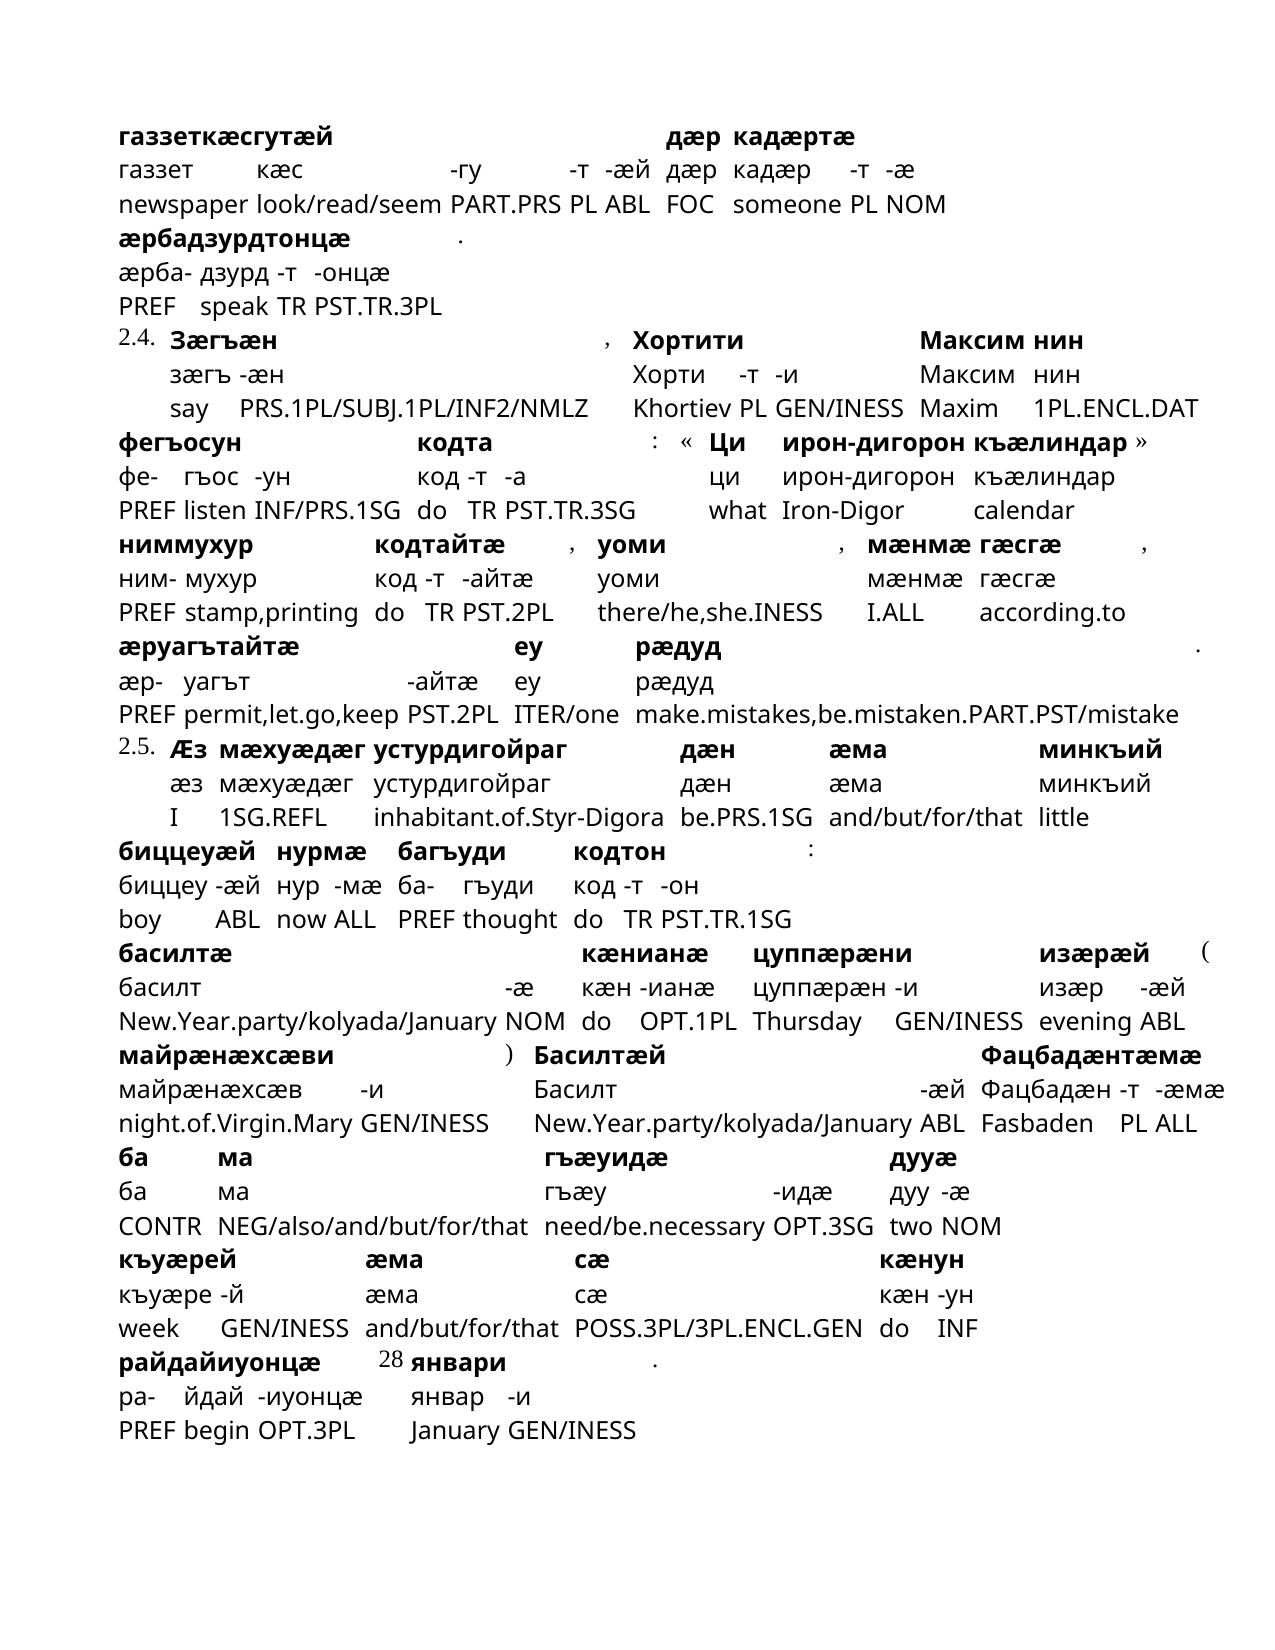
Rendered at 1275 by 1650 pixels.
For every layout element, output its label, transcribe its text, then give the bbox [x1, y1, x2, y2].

text newspaper [118, 186, 249, 220]
text speak [200, 288, 269, 322]
text нур [276, 867, 326, 902]
text фе- [118, 459, 176, 493]
text кæнун [879, 1242, 985, 1276]
text POSS.3PL/3PL.ENCL.GEN [574, 1310, 864, 1344]
text ALL [334, 902, 382, 936]
text кодтайтæ [374, 527, 561, 561]
text -æй [920, 1072, 966, 1106]
text OPT.1PL [639, 1004, 737, 1038]
text -а [504, 459, 636, 493]
text гъæу [544, 1174, 765, 1208]
text now [276, 902, 326, 936]
text : [807, 833, 828, 862]
text Басилт [533, 1072, 912, 1106]
text кадæртæ [733, 118, 954, 152]
text -т [569, 152, 597, 186]
text PREF [118, 493, 176, 527]
text ба [118, 1140, 209, 1174]
text басилтæ [118, 936, 573, 970]
text Ци [708, 425, 774, 459]
text ра- [118, 1378, 176, 1412]
text устурдигойраг [373, 731, 672, 765]
text дуу [889, 1174, 933, 1208]
text -т [623, 867, 653, 902]
text январи [411, 1344, 644, 1378]
text къæлиндар [973, 459, 1116, 493]
text PREF [118, 595, 177, 629]
text къуæрей [118, 1242, 357, 1276]
text say [169, 391, 232, 425]
text be.PRS.1SG [680, 799, 813, 833]
text PST.2PL [462, 595, 554, 629]
text ABL [1140, 1004, 1186, 1038]
text PREF [118, 697, 176, 731]
text listen [183, 493, 247, 527]
text GEN/INESS [360, 1106, 489, 1140]
text PREF [118, 288, 192, 322]
text ба- [397, 867, 455, 902]
text do [879, 1310, 930, 1344]
text æма [365, 1242, 567, 1276]
text someone [733, 186, 842, 220]
text « [680, 425, 701, 453]
text нин [1033, 357, 1199, 391]
text дууæ [889, 1140, 1010, 1174]
text -æй [1140, 970, 1186, 1004]
text -гу [450, 152, 562, 186]
text ) [505, 1038, 526, 1067]
text кæс [256, 152, 442, 186]
text мухур [184, 561, 359, 595]
text рæдуд [635, 629, 1187, 663]
text Максим [919, 357, 1016, 391]
text PST.2PL [407, 697, 499, 731]
text two [889, 1208, 933, 1242]
text дæн [680, 765, 813, 799]
text INF/PRS.1SG [254, 493, 402, 527]
text рæдуд [635, 663, 1180, 697]
text I.ALL [867, 595, 963, 629]
text Максим [919, 322, 1025, 357]
text кадæр [733, 152, 842, 186]
text 2.5. [118, 731, 162, 760]
text according.to [979, 595, 1126, 629]
text NOM [941, 1208, 1002, 1242]
text ABL [605, 186, 651, 220]
text -т [1119, 1072, 1148, 1106]
text -æй [215, 867, 261, 902]
text райдайиуонцæ [118, 1344, 371, 1378]
text нин [1033, 322, 1206, 357]
text -т [277, 254, 306, 288]
text 28 [378, 1344, 403, 1373]
text , [838, 527, 859, 556]
text æз [169, 765, 203, 799]
text OPT.3SG [773, 1208, 874, 1242]
text New.Year.party/kolyada/January [533, 1106, 912, 1140]
text ба [118, 1174, 202, 1208]
text do [573, 902, 616, 936]
text : [651, 425, 672, 453]
text -æн [239, 357, 589, 391]
text -и [507, 1378, 637, 1412]
text еу [514, 663, 620, 697]
text do [374, 595, 417, 629]
text мæхуæдæг [218, 765, 353, 799]
text TR [623, 902, 653, 936]
text -идæ [773, 1174, 874, 1208]
text зæгъ [169, 357, 232, 391]
text устурдигойраг [373, 765, 665, 799]
text I [169, 799, 203, 833]
text Maxim [919, 391, 1016, 425]
text night.of.Virgin.Mary [118, 1106, 353, 1140]
text FOC [666, 186, 717, 220]
text TR [467, 493, 497, 527]
text Зæгъæн [169, 322, 597, 357]
text GEN/INESS [220, 1310, 349, 1344]
text . [457, 220, 478, 249]
text -ианæ [639, 970, 737, 1004]
text æма [828, 731, 1031, 765]
text Хорти [633, 357, 731, 391]
text газзет [118, 152, 249, 186]
text week [118, 1310, 213, 1344]
text stamp,printing [184, 595, 359, 629]
text NOM [885, 186, 947, 220]
text thought [463, 902, 558, 936]
text do [417, 493, 460, 527]
text 2.4. [118, 322, 162, 351]
text ци [708, 459, 767, 493]
text æр- [118, 663, 176, 697]
text Басилтæй [533, 1038, 973, 1072]
text INF [937, 1310, 978, 1344]
text цуппæрæни [752, 936, 1031, 970]
text PL [1119, 1106, 1148, 1140]
text ирон-дигорон [782, 459, 955, 493]
text make.mistakes,be.mistaken.PART.PST/mistake [635, 697, 1180, 731]
text Хортити [633, 322, 912, 357]
text PL [849, 186, 878, 220]
text йдай [183, 1378, 250, 1412]
text ма [217, 1140, 536, 1174]
text нурмæ [276, 833, 390, 867]
text январ [411, 1378, 500, 1412]
text what [708, 493, 767, 527]
text -и [360, 1072, 489, 1106]
text TR [277, 288, 306, 322]
text ирон-дигорон [782, 425, 966, 459]
text there/he,she.INESS [597, 595, 823, 629]
text сæ [574, 1242, 871, 1276]
text evening [1039, 1004, 1132, 1038]
text изæрæй [1039, 936, 1193, 970]
text » [1135, 425, 1156, 453]
text inhabitant.of.Styr-Digora [373, 799, 665, 833]
text гъуди [463, 867, 558, 902]
text -й [220, 1276, 349, 1310]
text дæр [666, 118, 725, 152]
text , [604, 322, 625, 351]
text биццеу [118, 867, 208, 902]
text -æ [885, 152, 947, 186]
text фегъосун [118, 425, 409, 459]
text ALL [1155, 1106, 1225, 1140]
text гъæуидæ [544, 1140, 882, 1174]
text Фацбадæн [981, 1072, 1112, 1106]
text уагът [183, 663, 399, 697]
text GEN/INESS [894, 1004, 1024, 1038]
text дзурд [200, 254, 269, 288]
text January [411, 1412, 500, 1447]
text кодта [417, 425, 644, 459]
text майрæнæхсæв [118, 1072, 353, 1106]
text -т [849, 152, 878, 186]
text NOM [504, 1004, 566, 1038]
text -и [894, 970, 1024, 1004]
text CONTR [118, 1208, 202, 1242]
text Iron-Digor [782, 493, 955, 527]
text Fasbaden [981, 1106, 1112, 1140]
text минкъий [1038, 731, 1163, 765]
text уоми [597, 527, 831, 561]
text boy [118, 902, 208, 936]
text permit,let.go,keep [183, 697, 399, 731]
text . [1195, 629, 1216, 658]
text ма [217, 1174, 529, 1208]
text PRS.1PL/SUBJ.1PL/INF2/NMLZ [239, 391, 589, 425]
text къæлиндар [973, 425, 1128, 459]
text PL [569, 186, 597, 220]
text GEN/INESS [775, 391, 904, 425]
text газзеткæсгутæй [118, 118, 658, 152]
text , [1141, 527, 1162, 556]
text ним- [118, 561, 177, 595]
text код [573, 867, 616, 902]
text -ун [937, 1276, 978, 1310]
text -ун [254, 459, 402, 493]
text GEN/INESS [507, 1412, 637, 1447]
text -иуонцæ [258, 1378, 363, 1412]
text NEG/also/and/but/for/that [217, 1208, 529, 1242]
text æруагътайтæ [118, 629, 506, 663]
text -æ [941, 1174, 1002, 1208]
text багъуди [397, 833, 565, 867]
text æрбадзурдтонцæ [118, 220, 450, 254]
text and/but/for/that [828, 799, 1023, 833]
text æрба- [118, 254, 192, 288]
text биццеуæй [118, 833, 269, 867]
text do [581, 1004, 632, 1038]
text -т [425, 561, 454, 595]
text еу [514, 629, 627, 663]
text -æмæ [1155, 1072, 1225, 1106]
text къуæре [118, 1276, 213, 1310]
text уоми [597, 561, 823, 595]
text ITER/one [514, 697, 620, 731]
text 1SG.REFL [218, 799, 353, 833]
text -онцæ [314, 254, 442, 288]
text код [374, 561, 417, 595]
text изæр [1039, 970, 1132, 1004]
text ABL [215, 902, 261, 936]
text гæсгæ [979, 527, 1134, 561]
text Thursday [752, 1004, 887, 1038]
text -мæ [334, 867, 382, 902]
text PL [739, 391, 767, 425]
text 1PL.ENCL.DAT [1033, 391, 1199, 425]
text PART.PRS [450, 186, 562, 220]
text -айтæ [407, 663, 499, 697]
text сæ [574, 1276, 864, 1310]
text . [652, 1344, 673, 1373]
text æма [828, 765, 1023, 799]
text calendar [973, 493, 1116, 527]
text кæн [879, 1276, 930, 1310]
text PST.TR.3PL [314, 288, 442, 322]
text Æз [169, 731, 211, 765]
text басилт [118, 970, 497, 1004]
text PST.TR.3SG [504, 493, 636, 527]
text -айтæ [462, 561, 554, 595]
text PREF [118, 1412, 176, 1447]
text гъос [183, 459, 247, 493]
text TR [425, 595, 454, 629]
text кодтон [573, 833, 800, 867]
text æма [365, 1276, 559, 1310]
text , [569, 527, 590, 556]
text мæнмæ [867, 561, 963, 595]
text -æй [605, 152, 651, 186]
text дæр [666, 152, 717, 186]
text мæнмæ [867, 527, 972, 561]
text New.Year.party/kolyada/January [118, 1004, 497, 1038]
text little [1038, 799, 1152, 833]
text кæн [581, 970, 632, 1004]
text ( [1201, 936, 1222, 964]
text ниммухур [118, 527, 367, 561]
text and/but/for/that [365, 1310, 559, 1344]
text -т [467, 459, 497, 493]
text PST.TR.1SG [660, 902, 792, 936]
text кæнианæ [581, 936, 745, 970]
text begin [183, 1412, 250, 1447]
text ABL [920, 1106, 966, 1140]
text look/read/seem [256, 186, 442, 220]
text -æ [504, 970, 566, 1004]
text Khortiev [633, 391, 731, 425]
text OPT.3PL [258, 1412, 363, 1447]
text Фацбадæнтæмæ [981, 1038, 1233, 1072]
text need/be.necessary [544, 1208, 765, 1242]
text -он [660, 867, 792, 902]
text гæсгæ [979, 561, 1126, 595]
text майрæнæхсæви [118, 1038, 497, 1072]
text минкъий [1038, 765, 1152, 799]
text дæн [680, 731, 821, 765]
text -т [739, 357, 767, 391]
text мæхуæдæг [218, 731, 366, 765]
text -и [775, 357, 904, 391]
text PREF [397, 902, 455, 936]
text цуппæрæн [752, 970, 887, 1004]
text код [417, 459, 460, 493]
